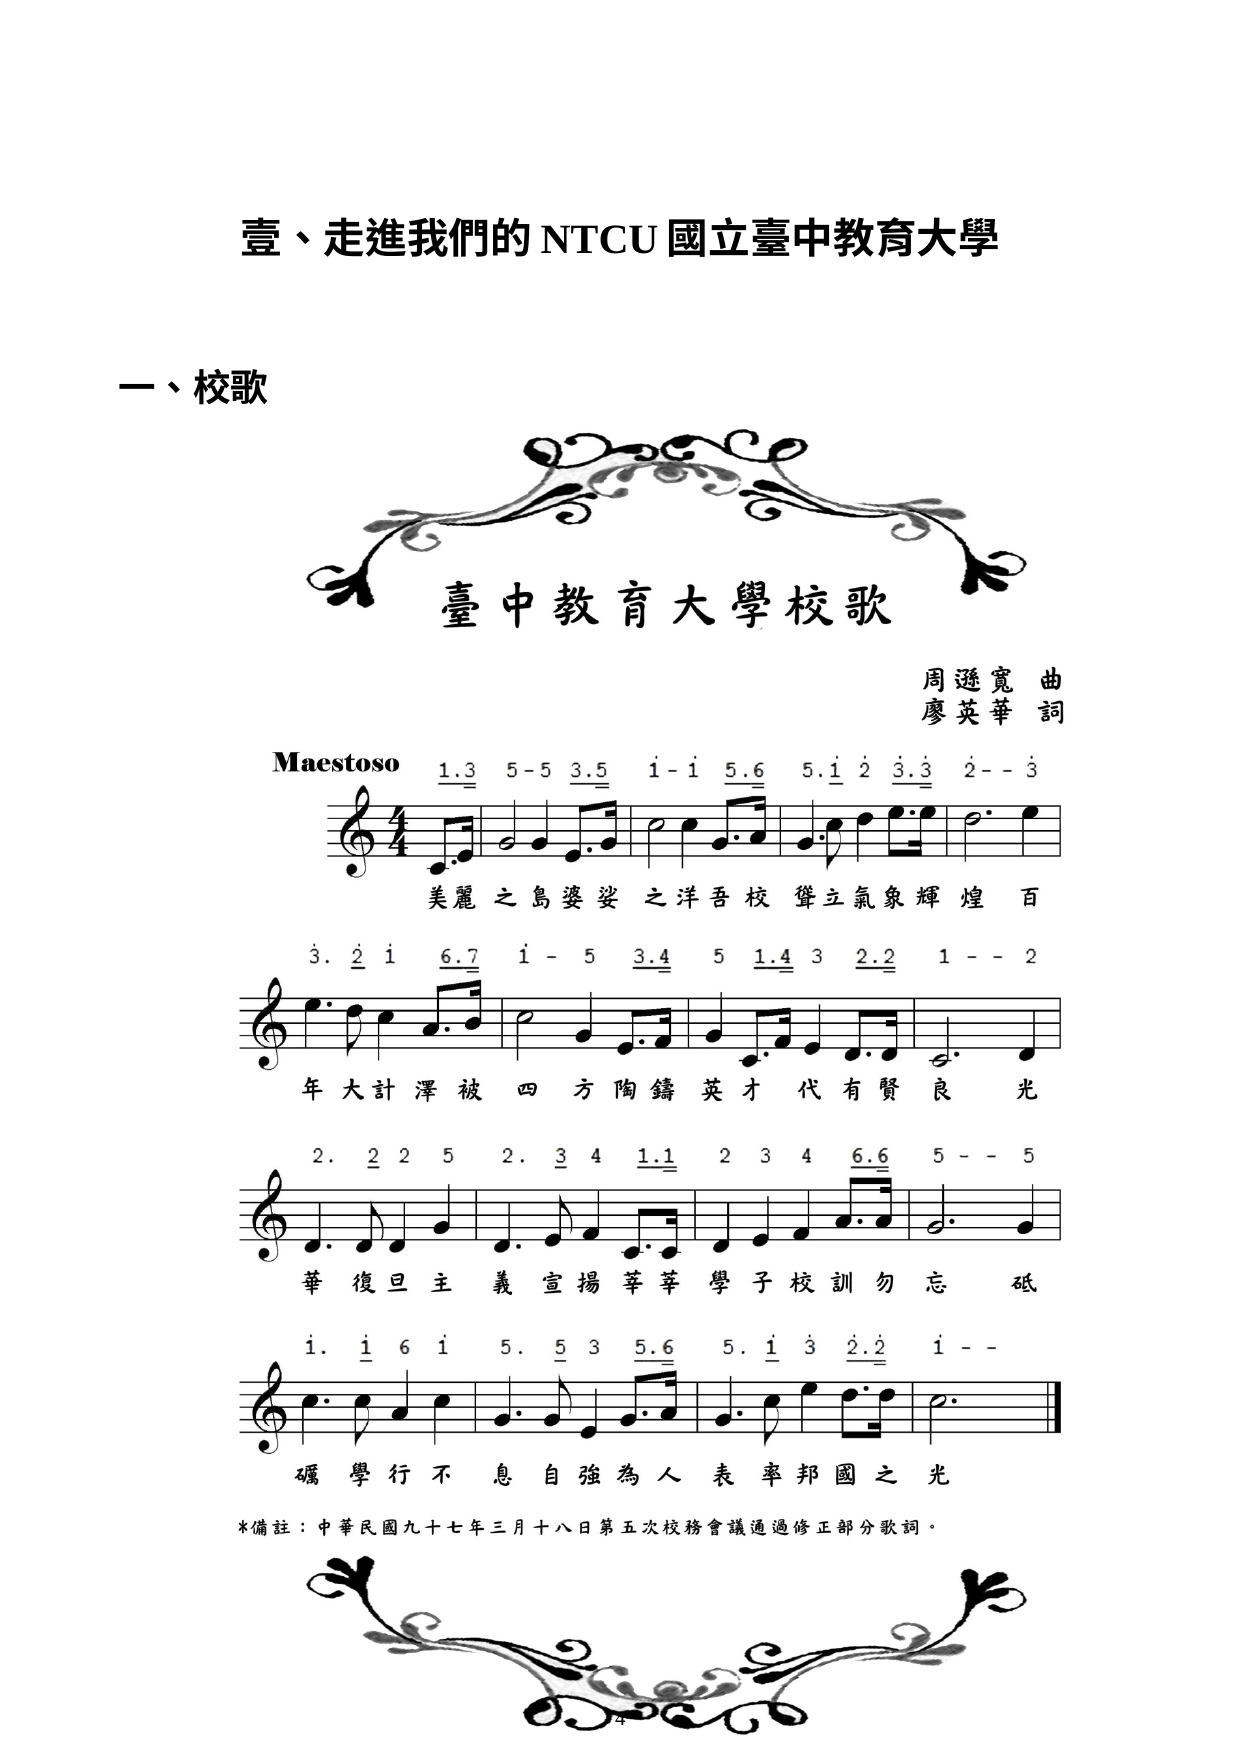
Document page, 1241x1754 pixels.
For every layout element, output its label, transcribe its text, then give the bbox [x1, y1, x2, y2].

text 壹、走進我們的NTCU國立臺中教育大學 [118, 198, 1122, 273]
text 一、校歌 [118, 348, 1122, 423]
picture [179, 406, 1146, 1754]
